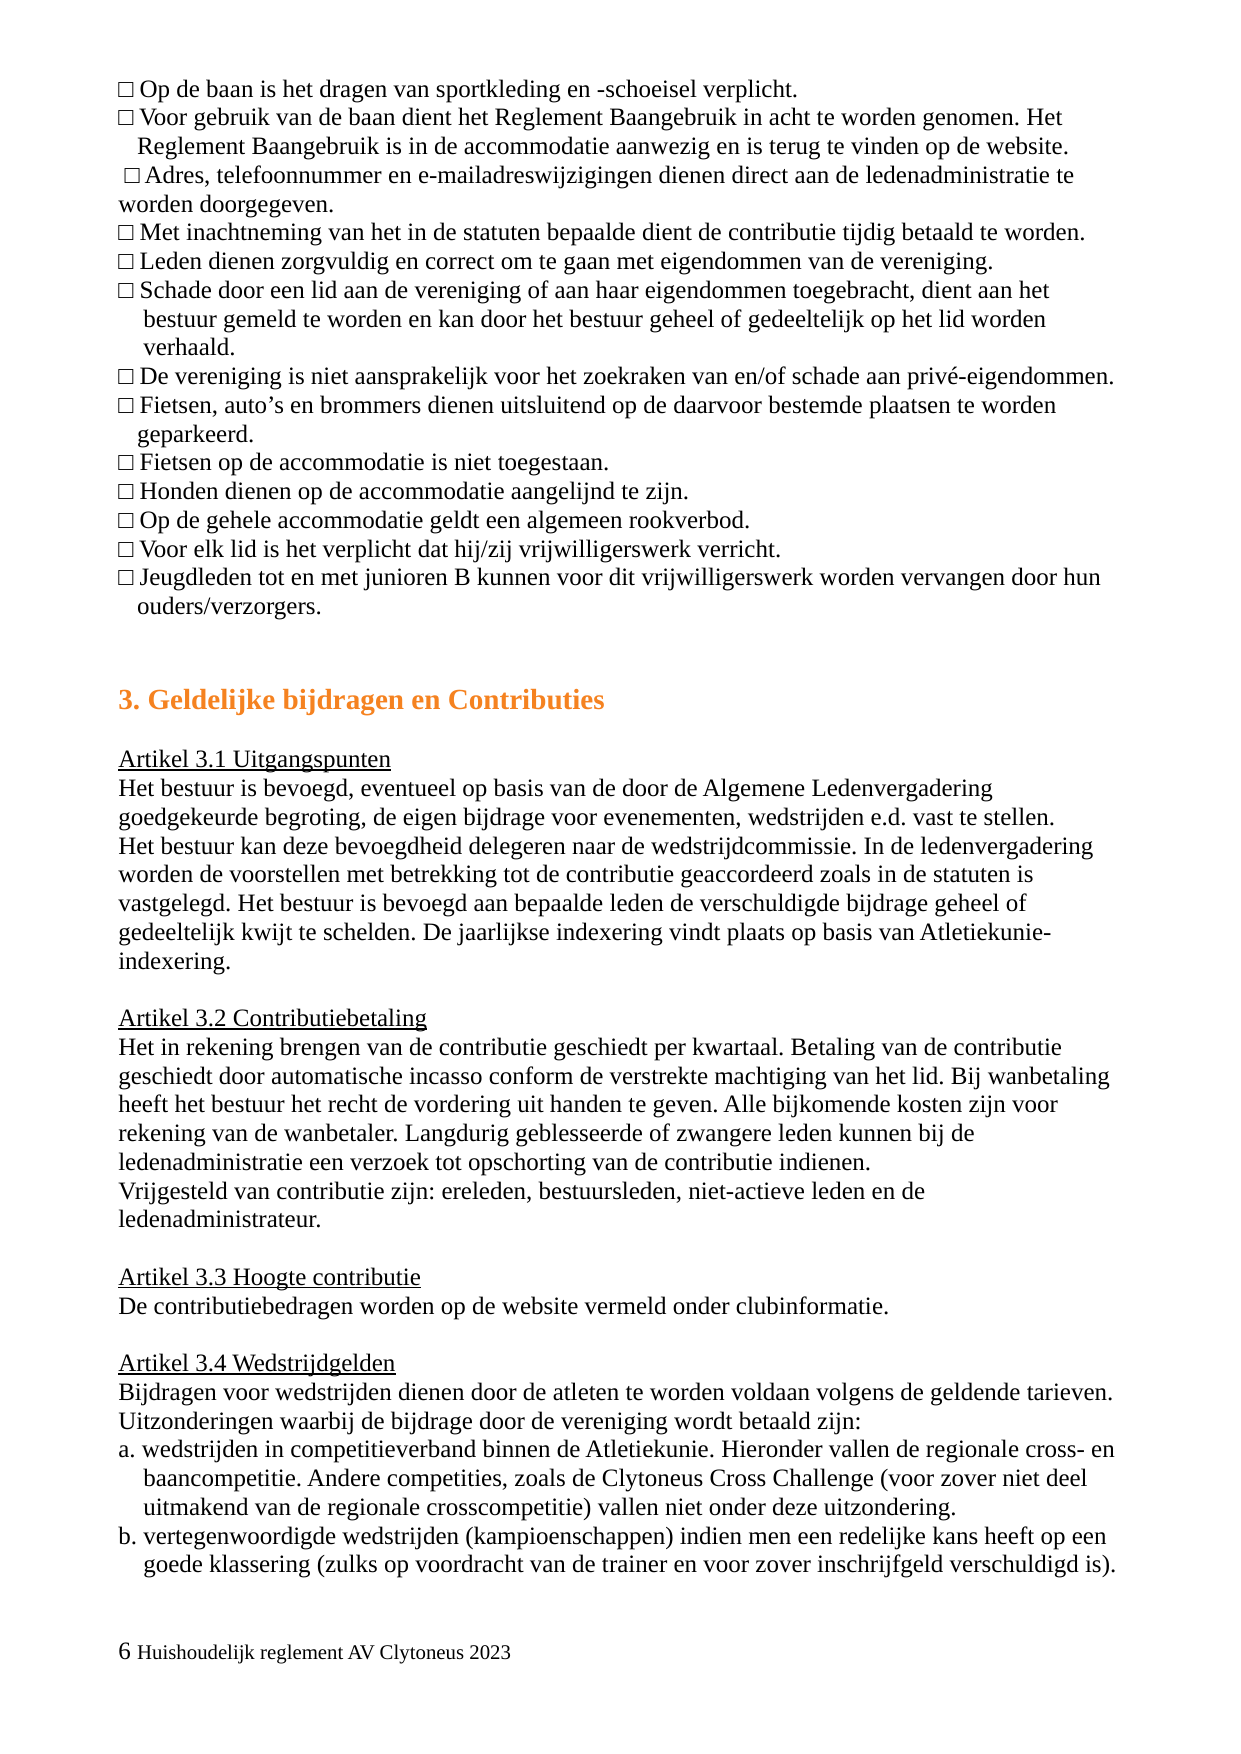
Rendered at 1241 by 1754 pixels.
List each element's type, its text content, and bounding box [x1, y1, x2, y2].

text geparkeerd. [118, 419, 1122, 447]
text □ Fietsen op de accommodatie is niet toegestaan. [118, 447, 1122, 476]
text □ Op de baan is het dragen van sportkleding en -schoeisel verplicht. [118, 74, 1122, 102]
text goede klassering (zulks op voordracht van de trainer en voor zover inschrijfgeld verschuldigd is). [118, 1549, 1122, 1578]
text Artikel 3.4 Wedstrijdgelden [118, 1348, 1122, 1377]
text Vrijgesteld van contributie zijn: ereleden, bestuursleden, niet-actieve leden en de ledenadministrateur. [118, 1176, 1122, 1233]
text b. vertegenwoordigde wedstrijden (kampioenschappen) indien men een redelijke kans heeft op een [118, 1521, 1122, 1549]
text Het bestuur kan deze bevoegdheid delegeren naar de wedstrijdcommissie. In de ledenvergadering worden de voorstellen met betrekking tot de contributie geaccordeerd zoals in de statuten is vastgelegd. Het bestuur is bevoegd aan bepaalde leden de verschuldigde bijdrage geheel of gedeeltelijk kwijt te schelden. De jaarlijkse indexering vindt plaats op basis van Atletiekunie-indexering. [118, 831, 1122, 974]
text baancompetitie. Andere competities, zoals de Clytoneus Cross Challenge (voor zover niet deel [118, 1463, 1122, 1492]
text □ Schade door een lid aan de vereniging of aan haar eigendommen toegebracht, dient aan het [118, 275, 1122, 304]
text □ Op de gehele accommodatie geldt een algemeen rookverbod. [118, 505, 1122, 534]
text Bijdragen voor wedstrijden dienen door de atleten te worden voldaan volgens de geldende tarieven. Uitzonderingen waarbij de bijdrage door de vereniging wordt betaald zijn: [118, 1377, 1122, 1434]
text □ De vereniging is niet aansprakelijk voor het zoekraken van en/of schade aan privé-eigendommen. □ Fietsen, auto’s en brommers dienen uitsluitend op de daarvoor bestemde plaatsen te worden [118, 361, 1122, 419]
text Het bestuur is bevoegd, eventueel op basis van de door de Algemene Ledenvergadering goedgekeurde begroting, de eigen bijdrage voor evenementen, wedstrijden e.d. vast te stellen. [118, 773, 1122, 831]
text uitmakend van de regionale crosscompetitie) vallen niet onder deze uitzondering. [118, 1492, 1122, 1521]
text Reglement Baangebruik is in de accommodatie aanwezig en is terug te vinden op de website. [118, 131, 1122, 160]
text □ Met inachtneming van het in de statuten bepaalde dient de contributie tijdig betaald te worden. [118, 217, 1122, 246]
text □ Voor elk lid is het verplicht dat hij/zij vrijwilligerswerk verricht. [118, 534, 1122, 562]
text verhaald. [118, 332, 1122, 361]
text Het in rekening brengen van de contributie geschiedt per kwartaal. Betaling van de contributie geschiedt door automatische incasso conform de verstrekte machtiging van het lid. Bij wanbetaling heeft het bestuur het recht de vordering uit handen te geven. Alle bijkomende kosten zijn voor rekening van de wanbetaler. Langdurig geblesseerde of zwangere leden kunnen bij de ledenadministratie een verzoek tot opschorting van de contributie indienen. [118, 1032, 1122, 1176]
text bestuur gemeld te worden en kan door het bestuur geheel of gedeeltelijk op het lid worden [118, 304, 1122, 332]
text Artikel 3.3 Hoogte contributie [118, 1262, 1122, 1291]
text □ Adres, telefoonnummer en e-mailadreswijzigingen dienen direct aan de ledenadministratie te worden doorgegeven. [118, 160, 1122, 217]
text □ Leden dienen zorgvuldig en correct om te gaan met eigendommen van de vereniging. [118, 246, 1122, 275]
text De contributiebedragen worden op de website vermeld onder clubinformatie. [118, 1291, 1122, 1319]
text □ Jeugdleden tot en met junioren B kunnen voor dit vrijwilligerswerk worden vervangen door hun [118, 562, 1122, 591]
text 3. Geldelijke bijdragen en Contributies [118, 682, 1122, 716]
text □ Honden dienen op de accommodatie aangelijnd te zijn. [118, 476, 1122, 505]
text □ Voor gebruik van de baan dient het Reglement Baangebruik in acht te worden genomen. Het [118, 102, 1122, 131]
text Artikel 3.2 Contributiebetaling [118, 1003, 1122, 1032]
text a. wedstrijden in competitieverband binnen de Atletiekunie. Hieronder vallen de regionale cross- en [118, 1434, 1122, 1463]
text ouders/verzorgers. [118, 591, 1122, 620]
text Artikel 3.1 Uitgangspunten [118, 744, 1122, 773]
